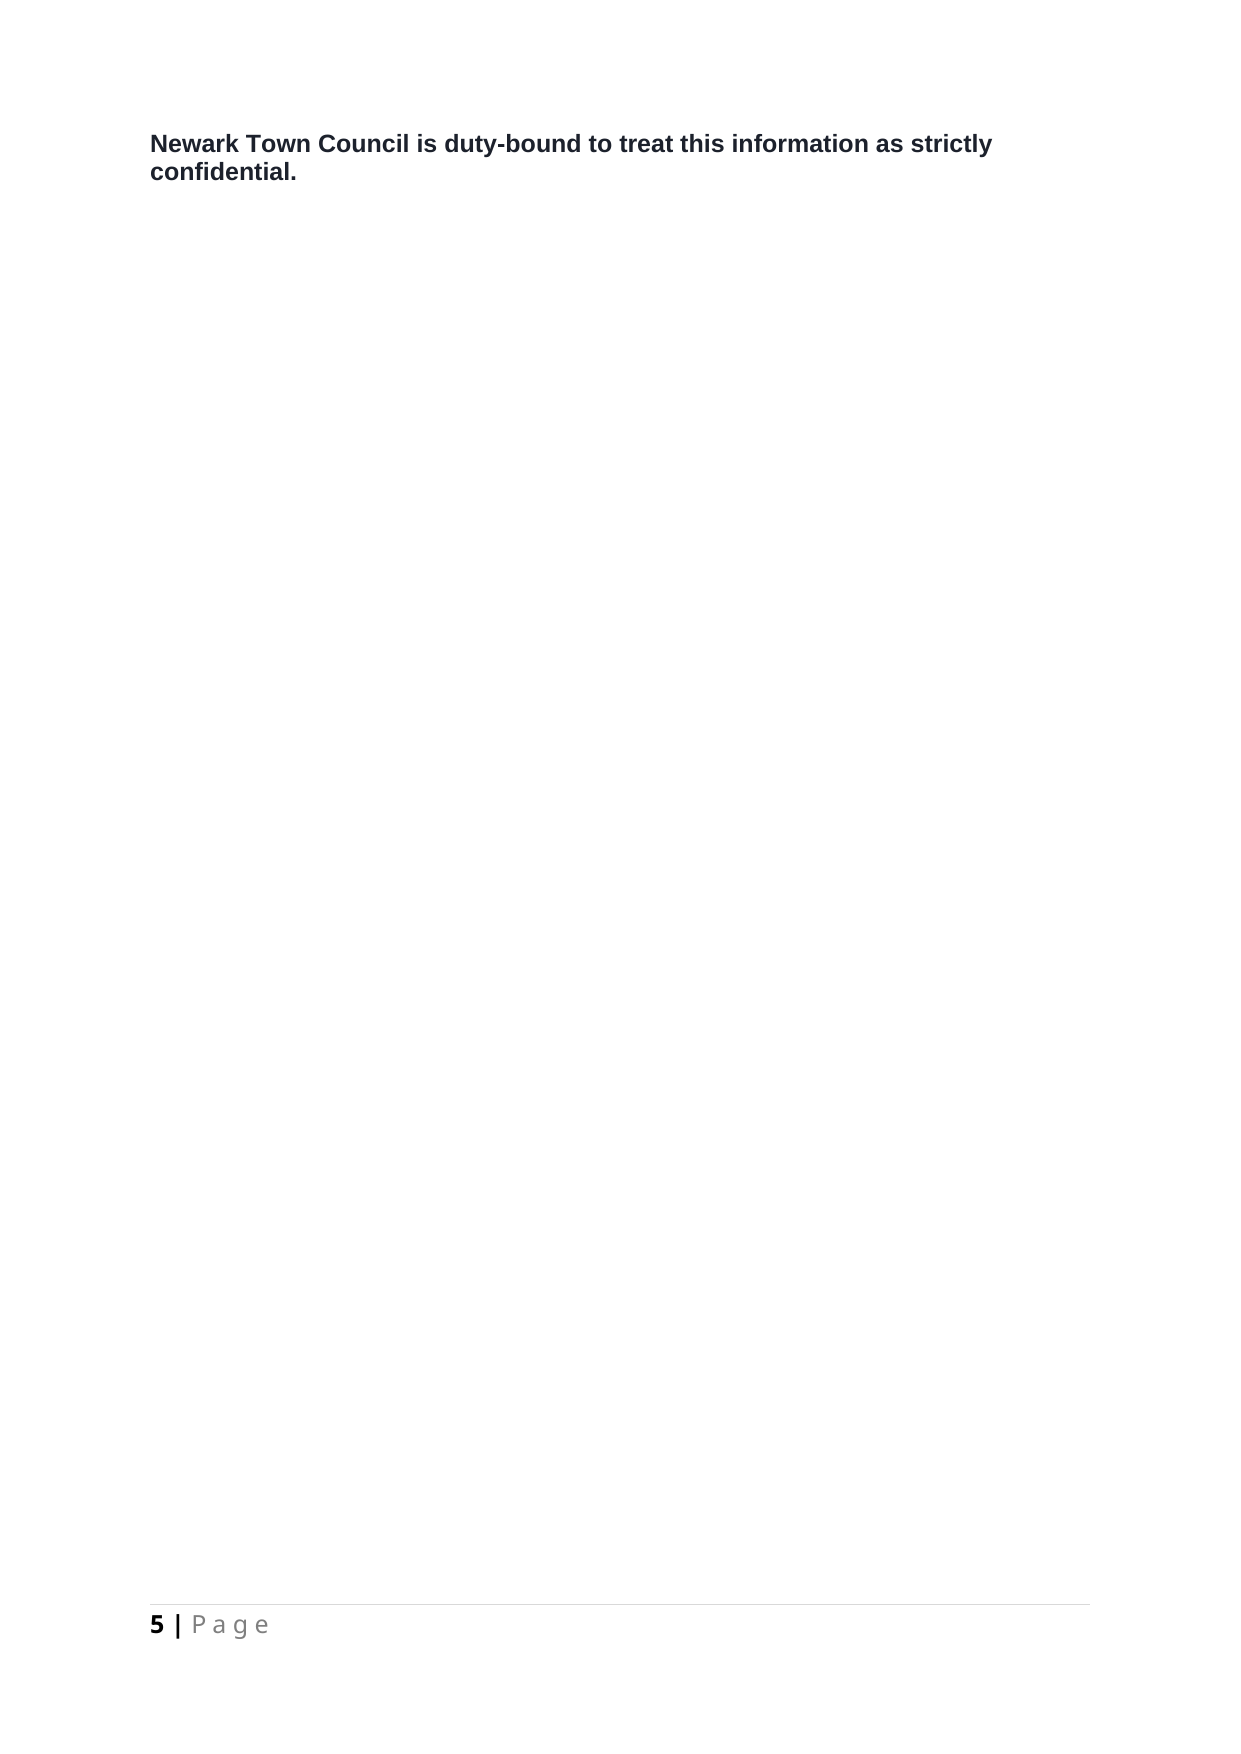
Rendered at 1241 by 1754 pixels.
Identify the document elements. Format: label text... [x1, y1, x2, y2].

text Newark Town Council is duty-bound to treat this information as strictly confidential. [150, 129, 1090, 186]
